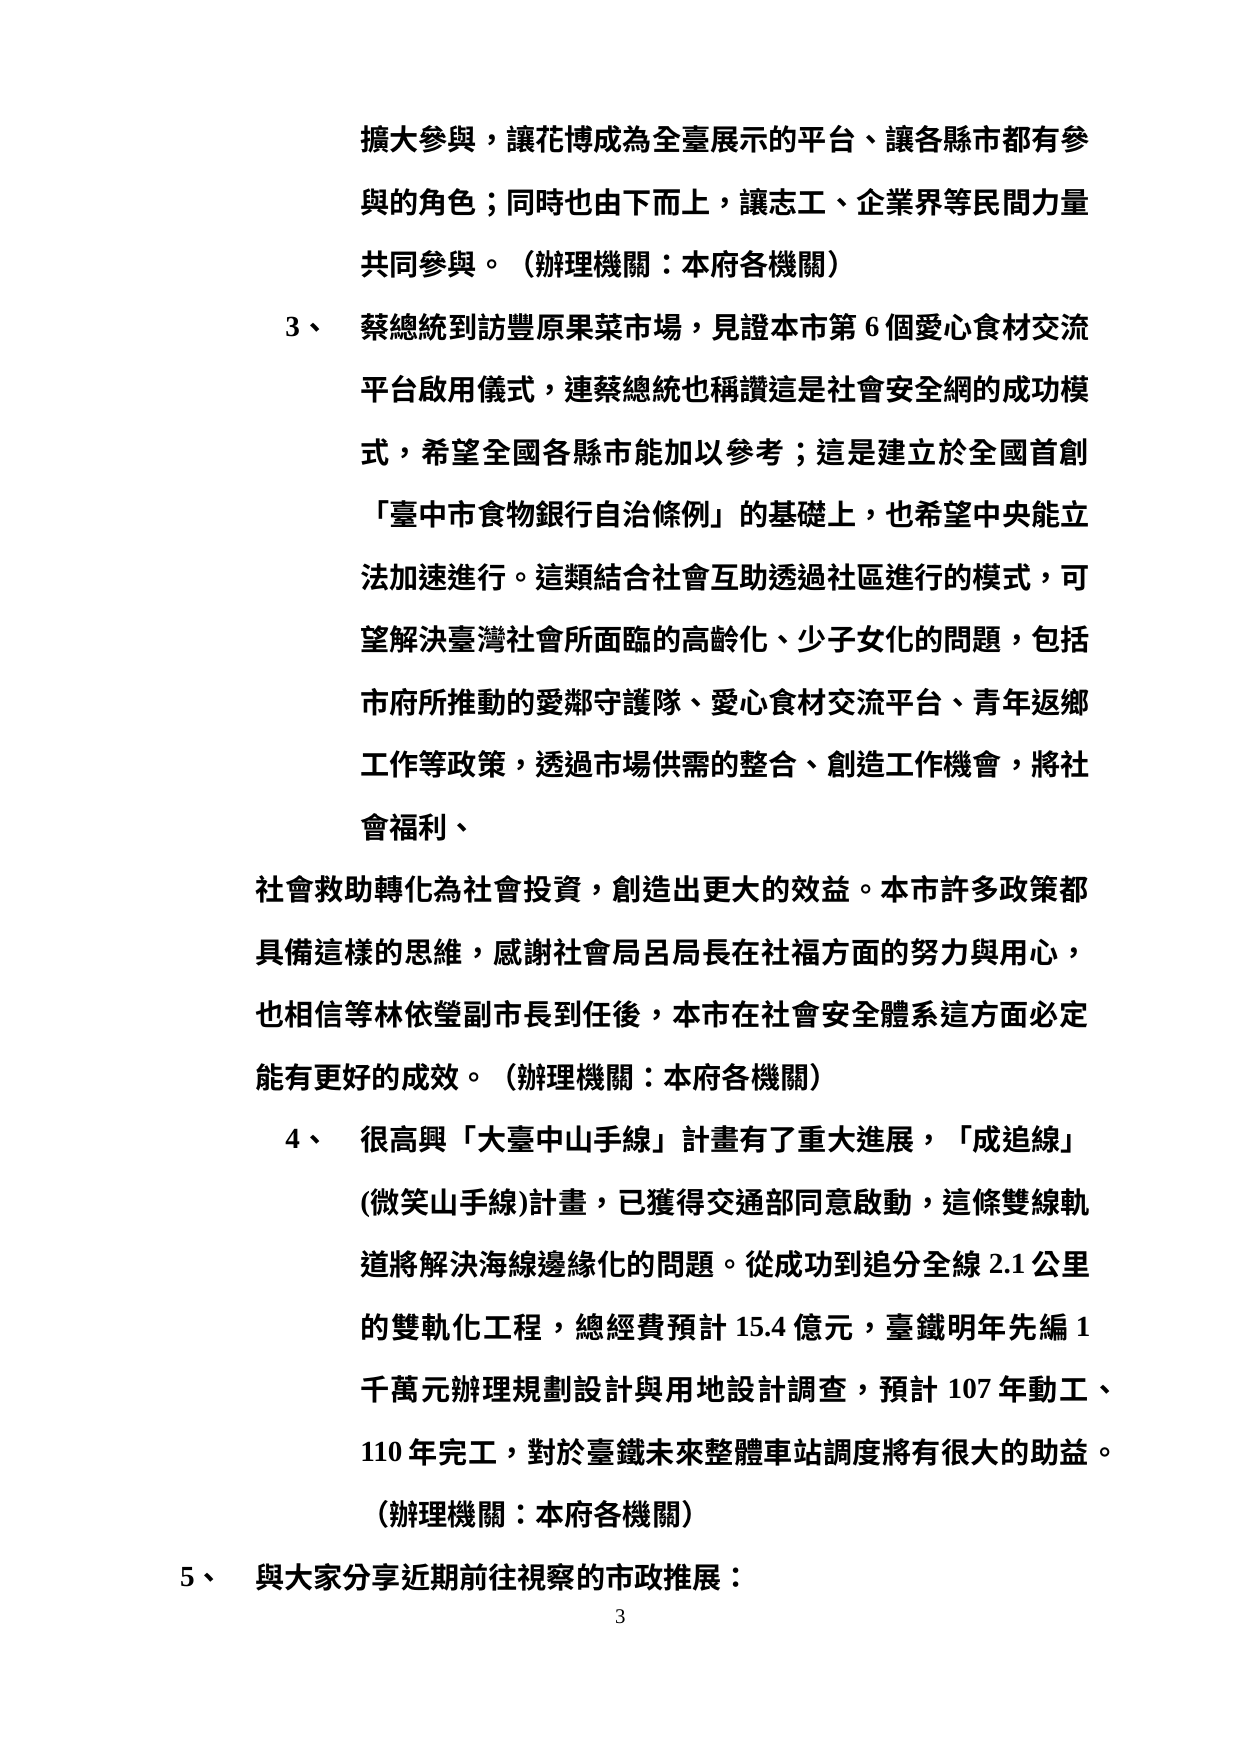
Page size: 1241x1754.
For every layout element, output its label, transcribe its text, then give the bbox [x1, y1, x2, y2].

list 很高興「大臺中山手線」計畫有了重大進展，「成追線」(微笑山手線)計畫，已獲得交通部同意啟動，這條雙線軌道將解決海線邊緣化的問題。從成功到追分全線2.1公里的雙軌化工程，總經費預計15.4億元，臺鐵明年先編1千萬元辦理規劃設計與用地設計調查，預計107年動工、110年完工，對於臺鐵未來整體車站調度將有很大的助益。（辦理機關：本府各機關） [285, 1096, 1090, 1534]
list 蔡總統到臺中視察花博籌辦情況，並將臺中2018世界花博定位為臺灣在辦花博，希望透過花博、讓世界看到臺灣；以及將花果園藝等各方面的競爭力呈現給全世界。此外，我也爭取中央農委會將臺灣農業國際開發公司設於花博外埔園區，農委會主委已來臺中洽談相關事宜，臺中擁有陸、海、空運交通便捷，而農試所、農改場、種苗場等許多農委會的部門也位於臺中。蔡總統特別期許我們透過區域聯合治理，讓中彰投苗、甚至全臺都能共同參與花博的展示、擴大參與，讓花博成為全臺展示的平台、讓各縣市都有參與的角色；同時也由下而上，讓志工、企業界等民間力量共同參與。（辦理機關：本府各機關） [285, 96, 1090, 284]
list 蔡總統到訪豐原果菜市場，見證本市第6個愛心食材交流平台啟用儀式，連蔡總統也稱讚這是社會安全網的成功模式，希望全國各縣市能加以參考；這是建立於全國首創「臺中市食物銀行自治條例」的基礎上，也希望中央能立法加速進行。這類結合社會互助透過社區進行的模式，可望解決臺灣社會所面臨的高齡化、少子女化的問題，包括市府所推動的愛鄰守護隊、愛心食材交流平台、青年返鄉工作等政策，透過市場供需的整合、創造工作機會，將社會福利、 [285, 284, 1090, 846]
list 與大家分享近期前往視察的市政推展： [180, 1534, 1090, 1596]
text 社會救助轉化為社會投資，創造出更大的效益。本市許多政策都具備這樣的思維，感謝社會局呂局長在社福方面的努力與用心，也相信等林依瑩副市長到任後，本市在社會安全體系這方面必定能有更好的成效。（辦理機關：本府各機關） [255, 846, 1090, 1096]
